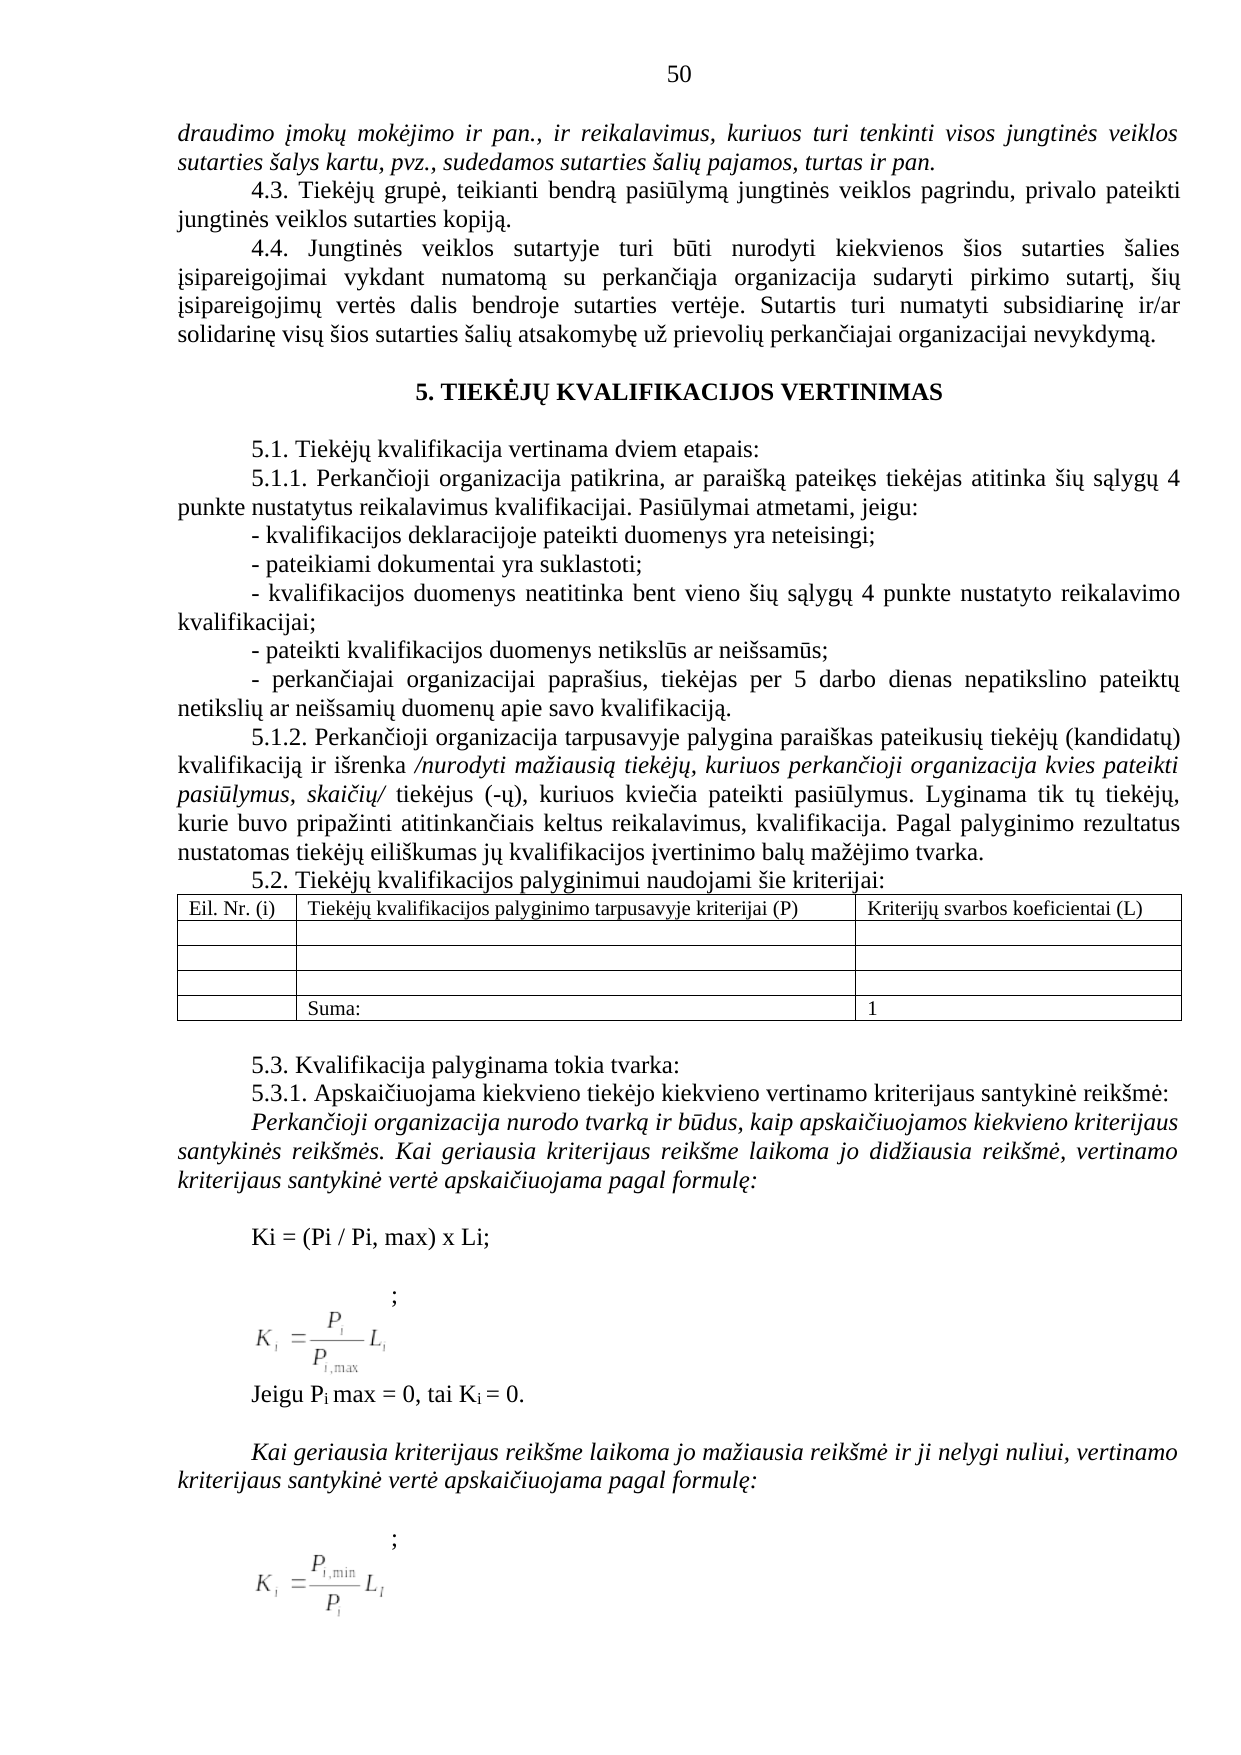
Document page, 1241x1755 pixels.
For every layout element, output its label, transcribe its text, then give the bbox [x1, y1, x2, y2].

table_cell [856, 946, 1181, 970]
table_cell [178, 971, 296, 995]
text ; [177, 1280, 1181, 1379]
text 5.1.1. Perkančioji organizacija patikrina, ar paraišką pateikęs tiekėjas atitinka šių sąlygų 4 punkte nustatytus reikalavimus kvalifikacijai. Pasiūlymai atmetami, jeigu: [177, 463, 1181, 521]
text 5. TIEKĖJŲ KVALIFIKACIJOS VERTINIMAS [177, 377, 1181, 406]
text - kvalifikacijos deklaracijoje pateikti duomenys yra neteisingi; [177, 521, 1181, 549]
text ; [177, 1523, 1181, 1623]
text draudimo įmokų mokėjimo ir pan., ir reikalavimus, kuriuos turi tenkinti visos jungtinės veiklos sutarties šalys kartu, pvz., sudedamos sutarties šalių pajamos, turtas ir pan. [177, 118, 1181, 176]
text - pateikiami dokumentai yra suklastoti; [177, 549, 1181, 578]
table_cell Suma: [297, 996, 855, 1020]
text - perkančiajai organizacijai paprašius, tiekėjas per 5 darbo dienas nepatikslino pateiktų netikslių ar neišsamių duomenų apie savo kvalifikaciją. [177, 664, 1181, 722]
text 4.3. Tiekėjų grupė, teikianti bendrą pasiūlymą jungtinės veiklos pagrindu, privalo pateikti jungtinės veiklos sutarties kopiją. [177, 176, 1181, 233]
text 4.4. Jungtinės veiklos sutartyje turi būti nurodyti kiekvienos šios sutarties šalies įsipareigojimai vykdant numatomą su perkančiąja organizacija sudaryti pirkimo sutartį, šių įsipareigojimų vertės dalis bendroje sutarties vertėje. Sutartis turi numatyti subsidiarinę ir/ar solidarinę visų šios sutarties šalių atsakomybę už prievolių perkančiajai organizacijai nevykdymą. [177, 233, 1181, 348]
table_header Tiekėjų kvalifikacijos palyginimo tarpusavyje kriterijai (P) [297, 895, 855, 919]
table_cell [297, 946, 855, 970]
table_header Eil. Nr. (i) [178, 895, 296, 919]
text - kvalifikacijos duomenys neatitinka bent vieno šių sąlygų 4 punkte nustatyto reikalavimo kvalifikacijai; [177, 578, 1181, 636]
text 5.1.2. Perkančioji organizacija tarpusavyje palygina paraiškas pateikusių tiekėjų (kandidatų) kvalifikaciją ir išrenka /nurodyti mažiausią tiekėjų, kuriuos perkančioji organizacija kvies pateikti pasiūlymus, skaičių/ tiekėjus (-ų), kuriuos kviečia pateikti pasiūlymus. Lyginama tik tų tiekėjų, kurie buvo pripažinti atitinkančiais keltus reikalavimus, kvalifikacija. Pagal palyginimo rezultatus nustatomas tiekėjų eiliškumas jų kvalifikacijos įvertinimo balų mažėjimo tvarka. [177, 722, 1181, 866]
text 5.3.1. Apskaičiuojama kiekvieno tiekėjo kiekvieno vertinamo kriterijaus santykinė reikšmė: [177, 1078, 1181, 1107]
table_cell [856, 971, 1181, 995]
text Ki = (Pi / Pi, max) x Li; [177, 1222, 1181, 1251]
text 5.2. Tiekėjų kvalifikacijos palyginimui naudojami šie kriterijai: [177, 866, 1181, 894]
text 5.1. Tiekėjų kvalifikacija vertinama dviem etapais: [177, 434, 1181, 463]
table_cell [297, 921, 855, 944]
table_cell [178, 996, 296, 1020]
text 5.3. Kvalifikacija palyginama tokia tvarka: [177, 1050, 1181, 1078]
table_cell [178, 946, 296, 970]
text - pateikti kvalifikacijos duomenys netikslūs ar neišsamūs; [177, 636, 1181, 664]
table_cell [178, 921, 296, 944]
table_cell 1 [856, 996, 1181, 1020]
table_header Kriterijų svarbos koeficientai (L) [856, 895, 1181, 919]
table_cell [856, 921, 1181, 944]
text Kai geriausia kriterijaus reikšme laikoma jo mažiausia reikšmė ir ji nelygi nuliui, vertinamo kriterijaus santykinė vertė apskaičiuojama pagal formulę: [177, 1437, 1181, 1494]
text Perkančioji organizacija nurodo tvarką ir būdus, kaip apskaičiuojamos kiekvieno kriterijaus santykinės reikšmės. Kai geriausia kriterijaus reikšme laikoma jo didžiausia reikšmė, vertinamo kriterijaus santykinė vertė apskaičiuojama pagal formulę: [177, 1107, 1181, 1193]
table_cell [297, 971, 855, 995]
text Jeigu Pi max = 0, tai Ki = 0. [177, 1379, 1181, 1408]
